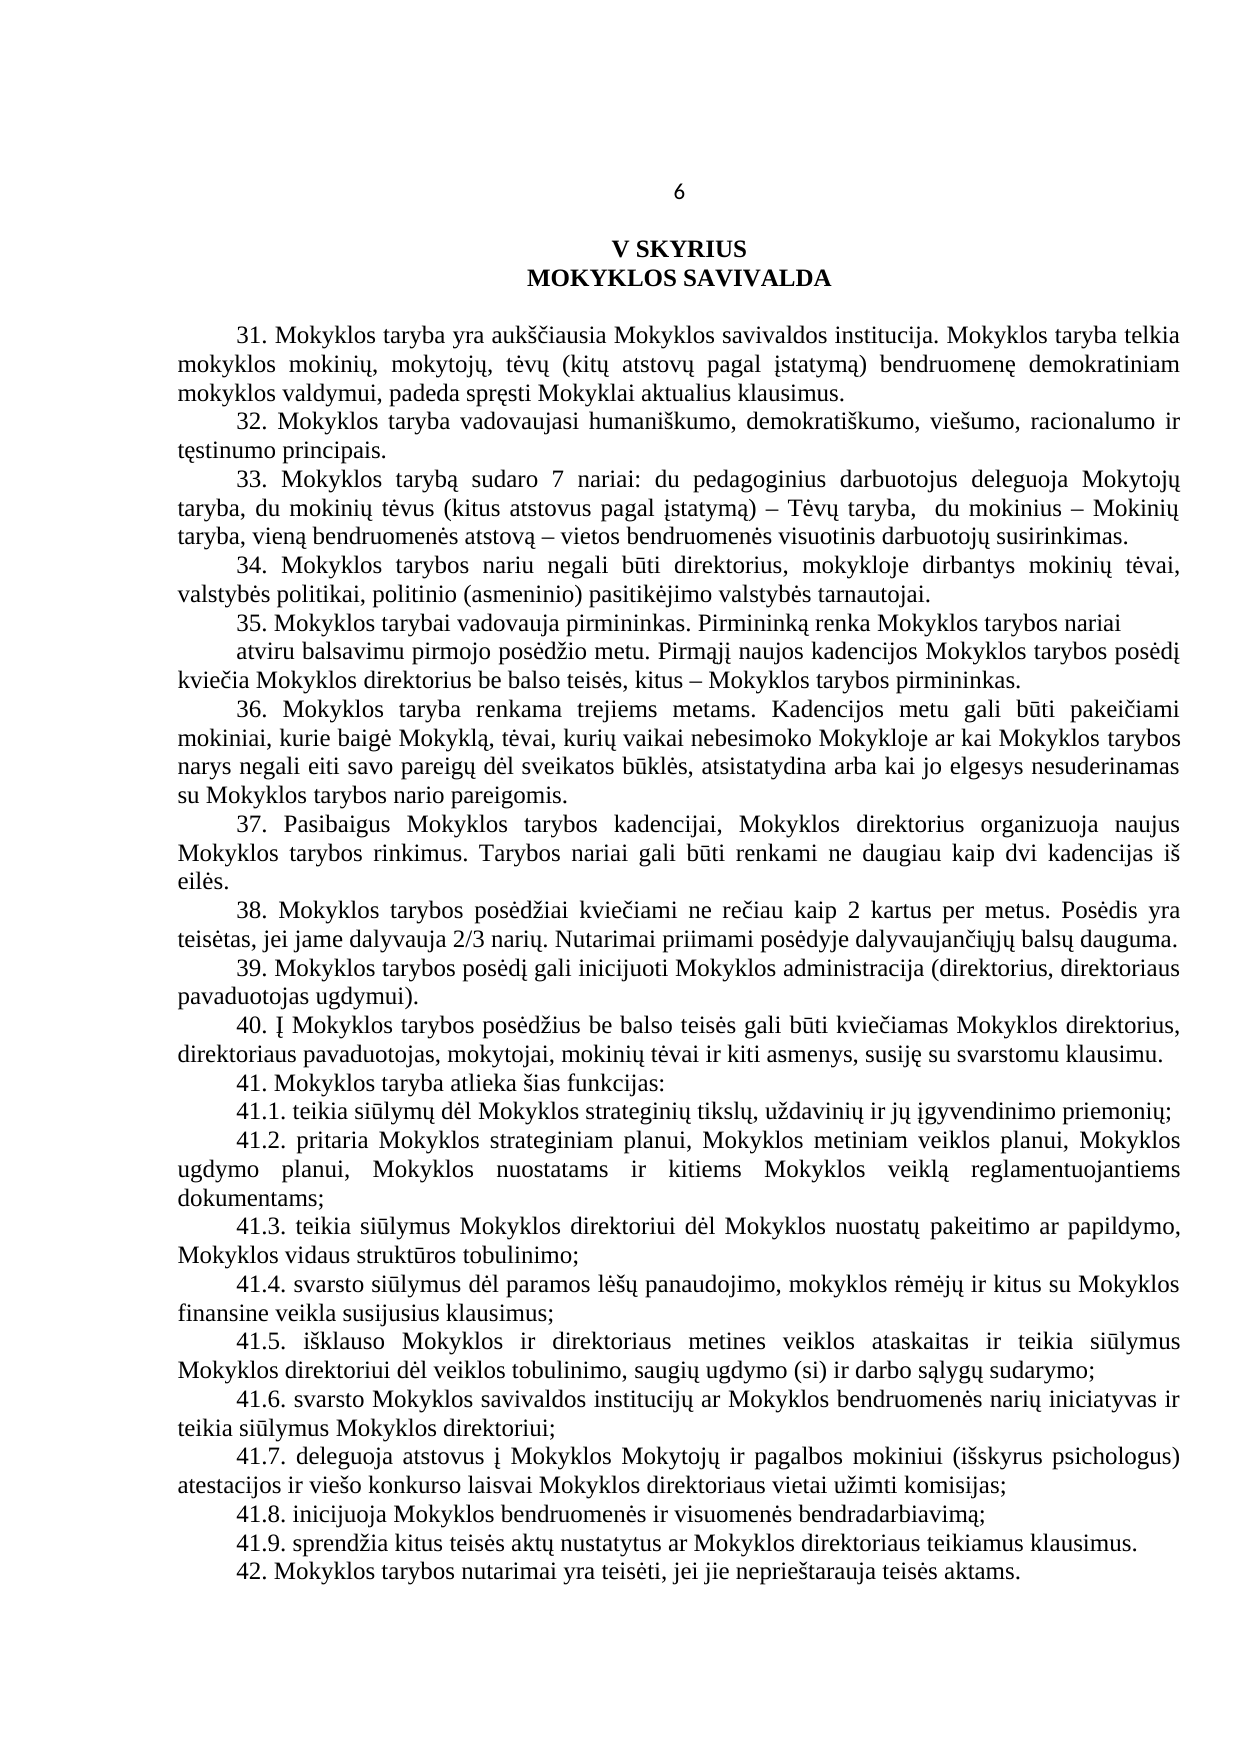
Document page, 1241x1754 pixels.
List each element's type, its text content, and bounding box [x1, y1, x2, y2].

text MOKYKLOS SAVIVALDA [177, 263, 1181, 291]
text 35. Mokyklos tarybai vadovauja pirmininkas. Pirmininką renka Mokyklos tarybos nariai [177, 608, 1181, 636]
text 41.9. sprendžia kitus teisės aktų nustatytus ar Mokyklos direktoriaus teikiamus klausimus. [177, 1528, 1181, 1556]
text 41. Mokyklos taryba atlieka šias funkcijas: [177, 1068, 1181, 1096]
text 36. Mokyklos taryba renkama trejiems metams. Kadencijos metu gali būti pakeičiami mokiniai, kurie baigė Mokyklą, tėvai, kurių vaikai nebesimoko Mokykloje ar kai Mokyklos tarybos narys negali eiti savo pareigų dėl sveikatos būklės, atsistatydina arba kai jo elgesys nesuderinamas su Mokyklos tarybos nario pareigomis. [177, 694, 1181, 809]
text 41.4. svarsto siūlymus dėl paramos lėšų panaudojimo, mokyklos rėmėjų ir kitus su Mokyklos finansine veikla susijusius klausimus; [177, 1269, 1181, 1326]
text 39. Mokyklos tarybos posėdį gali inicijuoti Mokyklos administracija (direktorius, direktoriaus pavaduotojas ugdymui). [177, 953, 1181, 1010]
text 41.3. teikia siūlymus Mokyklos direktoriui dėl Mokyklos nuostatų pakeitimo ar papildymo, Mokyklos vidaus struktūros tobulinimo; [177, 1211, 1181, 1269]
text 31. Mokyklos taryba yra aukščiausia Mokyklos savivaldos institucija. Mokyklos taryba telkia mokyklos mokinių, mokytojų, tėvų (kitų atstovų pagal įstatymą) bendruomenę demokratiniam mokyklos valdymui, padeda spręsti Mokyklai aktualius klausimus. [177, 320, 1181, 406]
text 41.6. svarsto Mokyklos savivaldos institucijų ar Mokyklos bendruomenės narių iniciatyvas ir teikia siūlymus Mokyklos direktoriui; [177, 1384, 1181, 1441]
text 41.7. deleguoja atstovus į Mokyklos Mokytojų ir pagalbos mokiniui (išskyrus psichologus) atestacijos ir viešo konkurso laisvai Mokyklos direktoriaus vietai užimti komisijas; [177, 1441, 1181, 1499]
text 33. Mokyklos tarybą sudaro 7 nariai: du pedagoginius darbuotojus deleguoja Mokytojų taryba, du mokinių tėvus (kitus atstovus pagal įstatymą) – Tėvų taryba, du mokinius – Mokinių taryba, vieną bendruomenės atstovą – vietos bendruomenės visuotinis darbuotojų susirinkimas. [177, 464, 1181, 550]
text 38. Mokyklos tarybos posėdžiai kviečiami ne rečiau kaip 2 kartus per metus. Posėdis yra teisėtas, jei jame dalyvauja 2/3 narių. Nutarimai priimami posėdyje dalyvaujančiųjų balsų dauguma. [177, 895, 1181, 953]
text 41.5. išklauso Mokyklos ir direktoriaus metines veiklos ataskaitas ir teikia siūlymus Mokyklos direktoriui dėl veiklos tobulinimo, saugių ugdymo (si) ir darbo sąlygų sudarymo; [177, 1326, 1181, 1384]
text 41.1. teikia siūlymų dėl Mokyklos strateginių tikslų, uždavinių ir jų įgyvendinimo priemonių; [177, 1096, 1181, 1125]
text 34. Mokyklos tarybos nariu negali būti direktorius, mokykloje dirbantys mokinių tėvai, valstybės politikai, politinio (asmeninio) pasitikėjimo valstybės tarnautojai. [177, 550, 1181, 608]
text atviru balsavimu pirmojo posėdžio metu. Pirmąjį naujos kadencijos Mokyklos tarybos posėdį kviečia Mokyklos direktorius be balso teisės, kitus – Mokyklos tarybos pirmininkas. [177, 636, 1181, 694]
text 42. Mokyklos tarybos nutarimai yra teisėti, jei jie neprieštarauja teisės aktams. [177, 1556, 1181, 1585]
text 41.8. inicijuoja Mokyklos bendruomenės ir visuomenės bendradarbiavimą; [177, 1499, 1181, 1528]
text V SKYRIUS [177, 234, 1181, 263]
text 37. Pasibaigus Mokyklos tarybos kadencijai, Mokyklos direktorius organizuoja naujus Mokyklos tarybos rinkimus. Tarybos nariai gali būti renkami ne daugiau kaip dvi kadencijas iš eilės. [177, 809, 1181, 895]
text 40. Į Mokyklos tarybos posėdžius be balso teisės gali būti kviečiamas Mokyklos direktorius, direktoriaus pavaduotojas, mokytojai, mokinių tėvai ir kiti asmenys, susiję su svarstomu klausimu. [177, 1010, 1181, 1068]
text 32. Mokyklos taryba vadovaujasi humaniškumo, demokratiškumo, viešumo, racionalumo ir tęstinumo principais. [177, 406, 1181, 464]
text 41.2. pritaria Mokyklos strateginiam planui, Mokyklos metiniam veiklos planui, Mokyklos ugdymo planui, Mokyklos nuostatams ir kitiems Mokyklos veiklą reglamentuojantiems dokumentams; [177, 1125, 1181, 1211]
